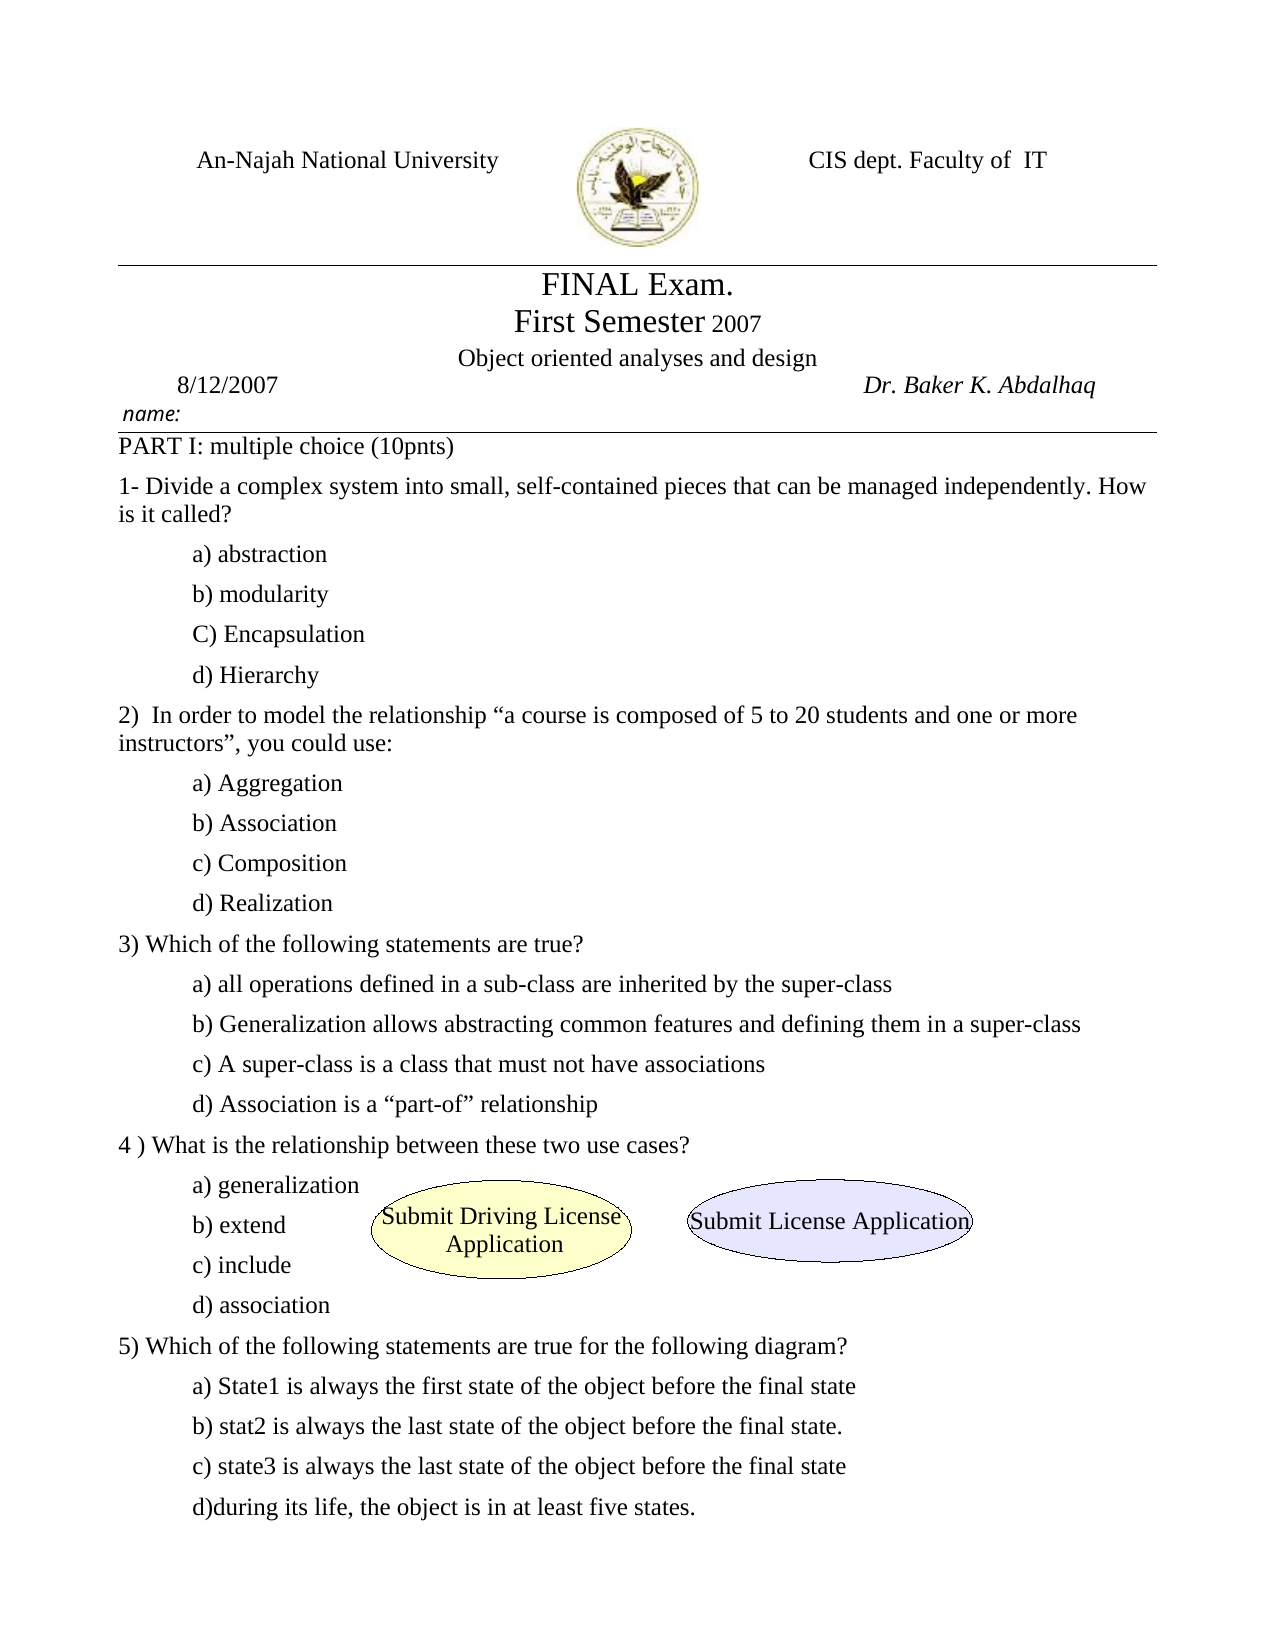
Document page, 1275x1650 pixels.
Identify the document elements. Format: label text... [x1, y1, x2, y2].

text c) include [118, 1251, 477, 1279]
text d) Association is a “part-of” relationship [118, 1091, 1157, 1118]
text CIS dept. Faculty of IT [699, 146, 1157, 173]
text c) include [526, 1251, 1157, 1279]
text b) Association [118, 809, 1157, 837]
text a) Aggregation [118, 769, 1157, 797]
picture [576, 127, 699, 247]
text d)during its life, the object is in at least five states. [118, 1493, 1157, 1520]
text C) Encapsulation [118, 621, 1157, 648]
text b) extend [118, 1211, 380, 1239]
text 8/12/2007 Dr. Baker K. Abdalhaq [118, 371, 1157, 399]
text Object oriented analyses and design [118, 339, 1157, 371]
text 3) Which of the following statements are true? [118, 930, 1157, 957]
text d) Realization [118, 889, 1157, 917]
text a) State1 is always the first state of the object before the final state [118, 1372, 1157, 1400]
text c) Composition [118, 849, 1157, 877]
text b) Generalization allows abstracting common features and defining them in a super-class [118, 1010, 1157, 1038]
text d) Hierarchy [118, 661, 1157, 688]
text c) state3 is always the last state of the object before the final state [118, 1452, 1157, 1480]
text a) abstraction [118, 540, 1157, 568]
text name: [118, 399, 1157, 432]
text First Semester 2007 [118, 302, 1157, 339]
text b) stat2 is always the last state of the object before the final state. [118, 1412, 1157, 1440]
text 1- Divide a complex system into small, self-contained pieces that can be managed independently. How is it called? [118, 472, 1157, 528]
text An-Najah National University [118, 146, 576, 173]
text PART I: multiple choice (10pnts) [118, 433, 1157, 460]
text b) extend [623, 1211, 700, 1239]
text b) extend [960, 1211, 1157, 1239]
text a) generalization [118, 1171, 1157, 1199]
text c) A super-class is a class that must not have associations [118, 1050, 1157, 1078]
text 2) In order to model the relationship “a course is composed of 5 to 20 students and one or more instructors”, you could use: [118, 701, 1157, 756]
text FINAL Exam. [118, 266, 1157, 302]
text d) association [118, 1292, 1157, 1319]
text 5) Which of the following statements are true for the following diagram? [118, 1332, 1157, 1359]
text 4 ) What is the relationship between these two use cases? [118, 1131, 1157, 1158]
text b) modularity [118, 580, 1157, 608]
text a) all operations defined in a sub-class are inherited by the super-class [118, 970, 1157, 998]
